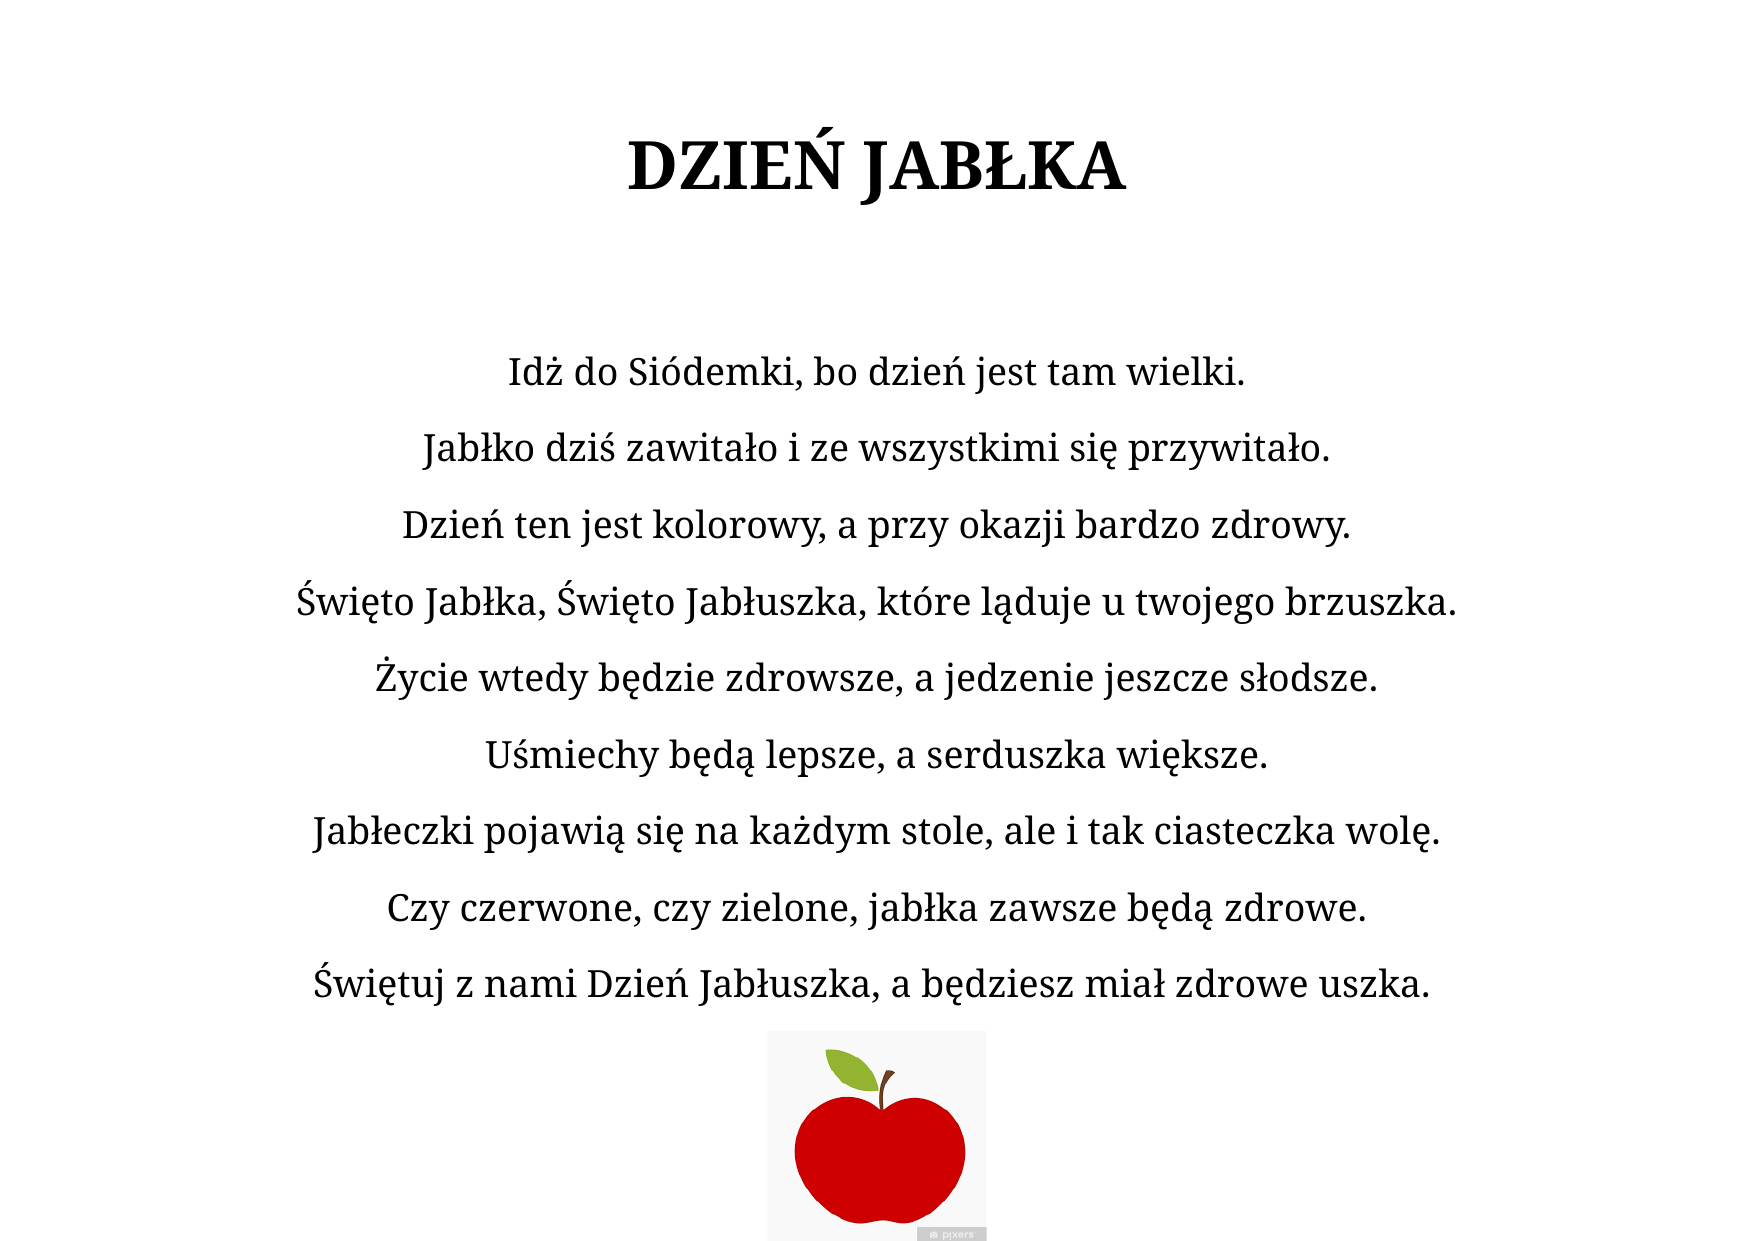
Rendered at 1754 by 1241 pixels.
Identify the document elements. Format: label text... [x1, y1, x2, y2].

text Jabłko dziś zawitało i ze wszystkimi się przywitało. [118, 422, 1636, 473]
text Czy czerwone, czy zielone, jabłka zawsze będą zdrowe. [118, 881, 1636, 932]
text Święto Jabłka, Święto Jabłuszka, które ląduje u twojego brzuszka. [118, 575, 1636, 626]
text Dzień ten jest kolorowy, a przy okazji bardzo zdrowy. [118, 498, 1636, 549]
text Jabłeczki pojawią się na każdym stole, ale i tak ciasteczka wolę. [118, 804, 1636, 856]
text Uśmiechy będą lepsze, a serduszka większe. [118, 728, 1636, 779]
text Życie wtedy będzie zdrowsze, a jedzenie jeszcze słodsze. [118, 651, 1636, 702]
text Świętuj z nami Dzień Jabłuszka, a będziesz miał zdrowe uszka. [118, 958, 1636, 1009]
text Idż do Siódemki, bo dzień jest tam wielki. [118, 345, 1636, 396]
picture [767, 1031, 987, 1241]
text DZIEŃ JABŁKA [118, 118, 1636, 209]
